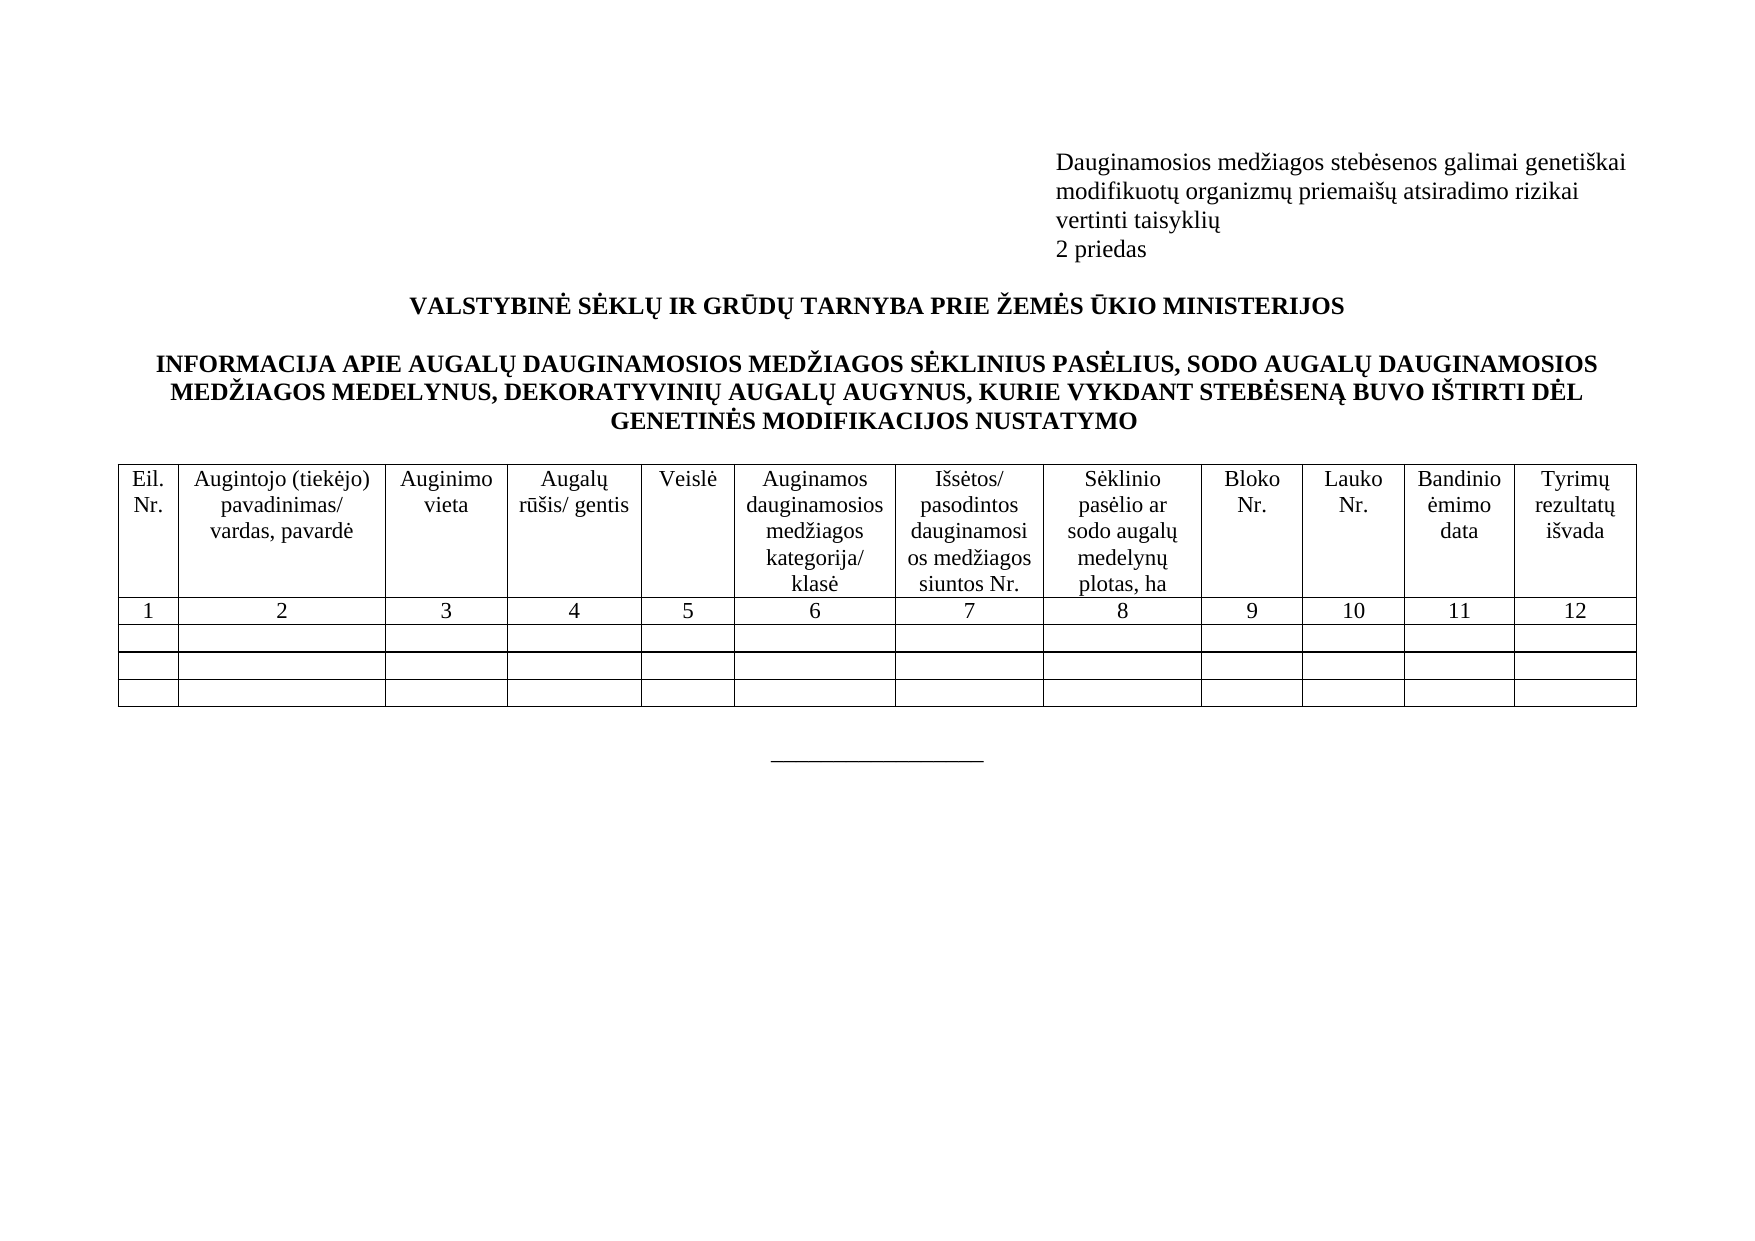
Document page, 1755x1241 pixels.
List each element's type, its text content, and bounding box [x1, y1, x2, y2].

table_cell [1303, 680, 1404, 706]
text VALSTYBINĖ SĖKLŲ IR GRŪDŲ TARNYBA PRIE ŽEMĖS ŪKIO MINISTERIJOS [118, 291, 1636, 320]
table_cell [642, 653, 734, 679]
table_header Išsėtos/ pasodintos dauginamosios medžiagos siuntos Nr. [896, 465, 1043, 597]
table_cell [1515, 625, 1636, 651]
table_cell [386, 680, 507, 706]
table_cell [386, 653, 507, 679]
table_cell 7 [896, 598, 1043, 624]
table_header Bloko Nr. [1202, 465, 1302, 597]
table_cell [896, 625, 1043, 651]
table_cell [1303, 653, 1404, 679]
table_cell [119, 680, 178, 706]
table_cell [1202, 680, 1302, 706]
table_cell 4 [508, 598, 641, 624]
table_cell [1405, 653, 1514, 679]
table_cell [1405, 625, 1514, 651]
table_cell [1303, 625, 1404, 651]
table_cell [508, 653, 641, 679]
table_cell [642, 625, 734, 651]
table_cell [179, 625, 385, 651]
table_cell [1044, 653, 1201, 679]
text vertinti taisyklių [1056, 205, 1636, 234]
table_cell [508, 680, 641, 706]
text Dauginamosios medžiagos stebėsenos galimai genetiškai [1056, 147, 1636, 176]
table_cell [179, 680, 385, 706]
table_cell 8 [1044, 598, 1201, 624]
text INFORMACIJA APIE AUGALŲ DAUGINAMOSIOS MEDŽIAGOS SĖKLINIUS PASĖLIUS, SODO AUGALŲ DAUGINAMOSIOS MEDŽIAGOS MEDELYNUS, DEKORATYVINIŲ AUGALŲ AUGYNUS, KURIE VYKDANT STEBĖSENĄ BUVO IŠTIRTI DĖL GENETINĖS MODIFIKACIJOS NUSTATYMO [118, 349, 1636, 435]
table_cell [1405, 680, 1514, 706]
table_cell 2 [179, 598, 385, 624]
table_cell [896, 680, 1043, 706]
table_cell 11 [1405, 598, 1514, 624]
table_cell [1044, 625, 1201, 651]
text 2 priedas [1056, 234, 1636, 262]
table_header Veislė [642, 465, 734, 597]
text _________________ [118, 736, 1636, 765]
table_header Auginimo vieta [386, 465, 507, 597]
table_cell 1 [119, 598, 178, 624]
table_header Bandinio ėmimo data [1405, 465, 1514, 597]
table_cell 12 [1515, 598, 1636, 624]
table_header Sėklinio pasėlio ar sodo augalų medelynų plotas, ha [1044, 465, 1201, 597]
table_cell [508, 625, 641, 651]
table_header Lauko Nr. [1303, 465, 1404, 597]
table_cell 3 [386, 598, 507, 624]
table_cell [1202, 653, 1302, 679]
table_cell 10 [1303, 598, 1404, 624]
table_cell [1515, 680, 1636, 706]
table_header Tyrimų rezultatų išvada [1515, 465, 1636, 597]
table_cell [896, 653, 1043, 679]
table_cell [642, 680, 734, 706]
table_cell [1515, 653, 1636, 679]
table_header Augalų rūšis/ gentis [508, 465, 641, 597]
table_cell [735, 680, 895, 706]
table_cell [119, 625, 178, 651]
table_cell [1202, 625, 1302, 651]
table_header Auginamos dauginamosios medžiagos kategorija/ klasė [735, 465, 895, 597]
table_cell 9 [1202, 598, 1302, 624]
table_header Augintojo (tiekėjo) pavadinimas/ vardas, pavardė [179, 465, 385, 597]
table_cell 5 [642, 598, 734, 624]
table_cell [179, 653, 385, 679]
table_cell 6 [735, 598, 895, 624]
table_cell [1044, 680, 1201, 706]
table_cell [735, 625, 895, 651]
table_header Eil. Nr. [119, 465, 178, 597]
text modifikuotų organizmų priemaišų atsiradimo rizikai [1056, 176, 1636, 205]
table_cell [119, 653, 178, 679]
table_cell [735, 653, 895, 679]
table_cell [386, 625, 507, 651]
